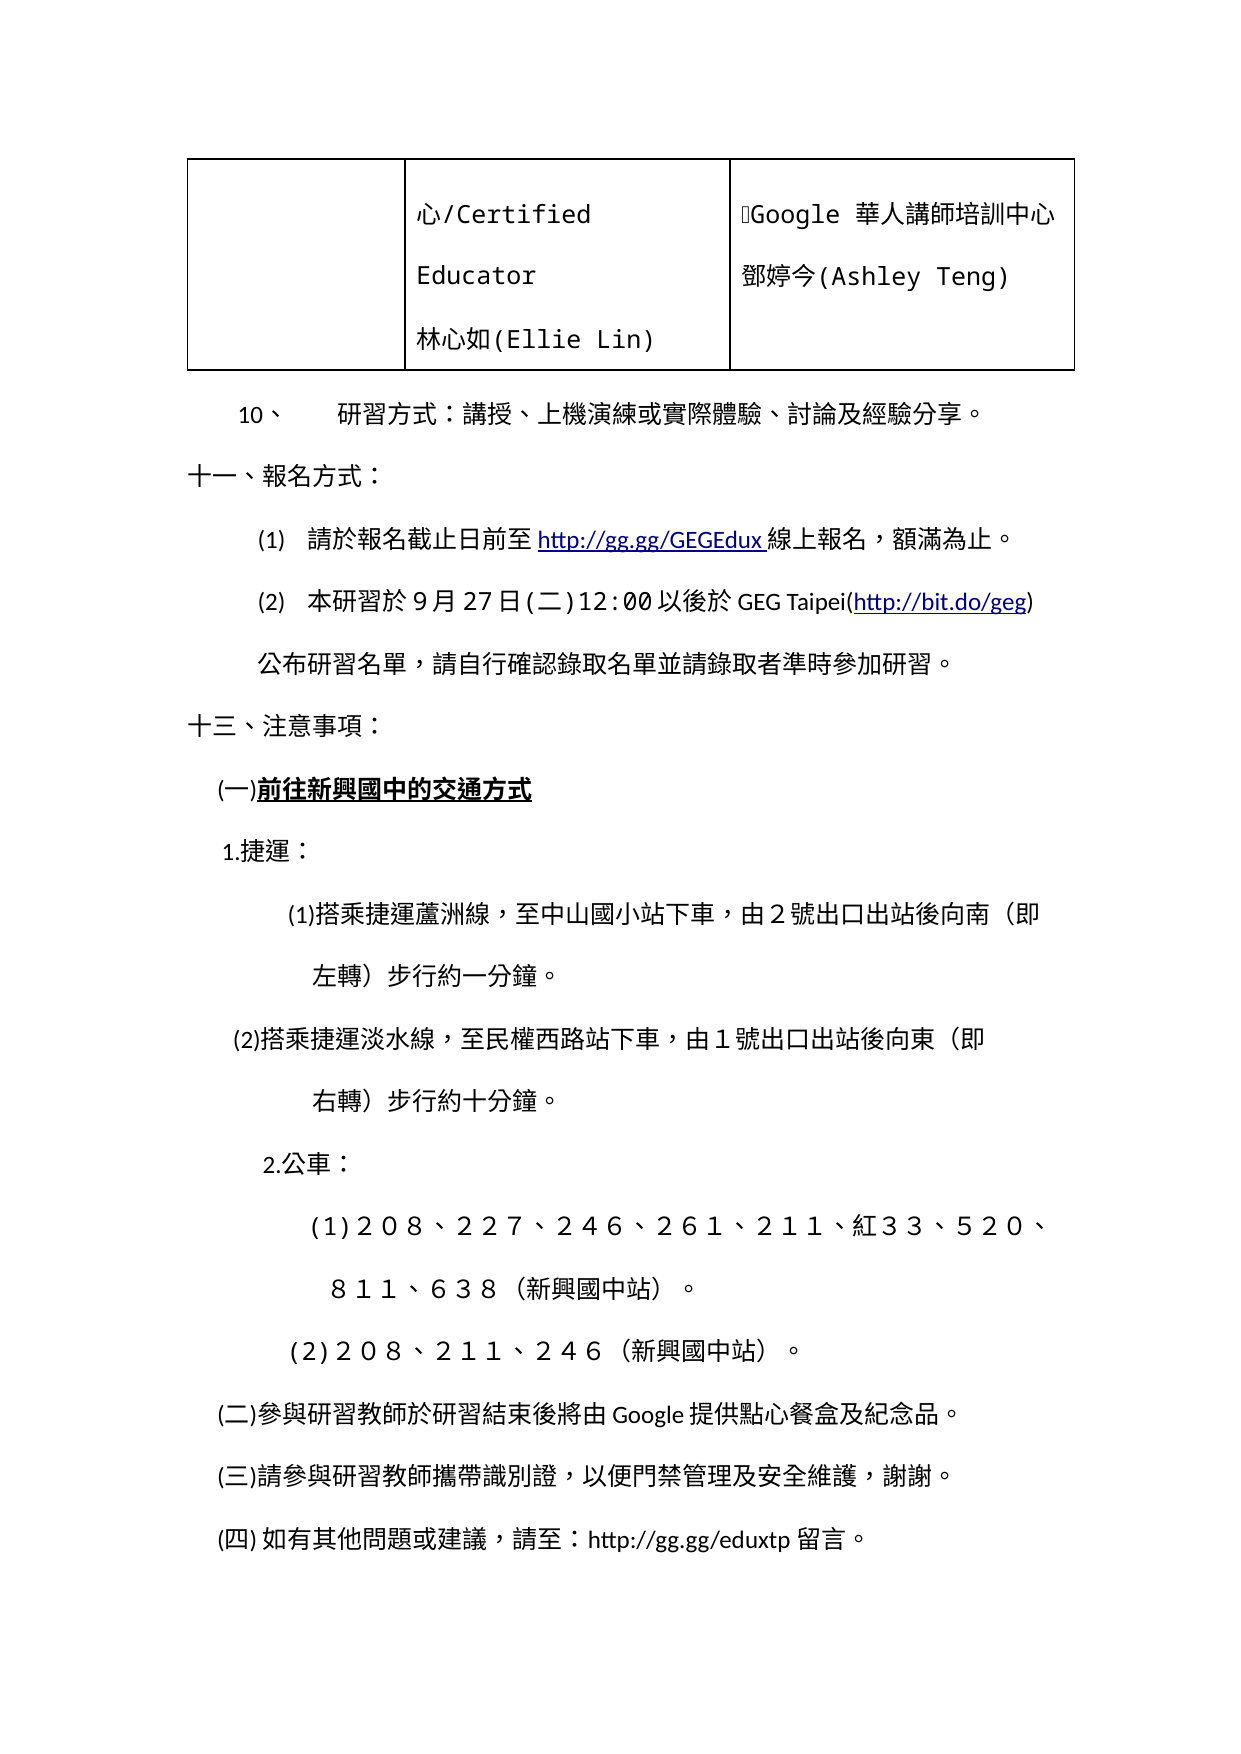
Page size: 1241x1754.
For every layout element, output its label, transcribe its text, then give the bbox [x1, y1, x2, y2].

text 十一、報名方式： [187, 433, 1053, 496]
text (2)搭乘捷運淡水線，至民權西路站下車，由１號出口出站後向東（即 右轉）步行約十分鐘。 [187, 996, 1053, 1121]
text 1.捷運： (1)搭乘捷運蘆洲線，至中山國小站下車，由２號出口出站後向南（即 左轉）步行約一分鐘。 [187, 808, 1053, 996]
list 研習方式：講授、上機演練或實際體驗、討論及經驗分享。 [237, 371, 1053, 433]
text (二)參與研習教師於研習結束後將由Google提供點心餐盒及紀念品。 [217, 1371, 1053, 1433]
text (三)請參與研習教師攜帶識別證，以便門禁管理及安全維護，謝謝。 [217, 1433, 1053, 1496]
list 請於報名截止日前至http://gg.gg/GEGEdux線上報名，額滿為止。 [257, 496, 1053, 558]
text (2)２０８、２１１、２４６（新興國中站）。 [261, 1308, 1053, 1371]
table_cell 心/Certified Educator 林心如(Ellie Lin) [406, 160, 729, 369]
text 十三、注意事項： [187, 683, 1053, 746]
text (1)２０８、２２７、２４６、２６１、２１１、紅３３、５２０、 [187, 1183, 1053, 1246]
text 2.公車： [187, 1121, 1053, 1183]
text (四) 如有其他問題或建議，請至：http://gg.gg/eduxtp 留言。 [217, 1496, 1053, 1558]
list 本研習於9月27日(二)12:00以後於GEG Taipei(http://bit.do/geg)公布研習名單，請自行確認錄取名單並請錄取者準時參加研習。 [257, 558, 1053, 683]
table_cell [188, 160, 404, 369]
text (一)前往新興國中的交通方式 [217, 746, 1053, 808]
text ８１１、６３８（新興國中站）。 [311, 1246, 1053, 1308]
table_cell Google 華人講師培訓中心 鄧婷今(Ashley Teng) [731, 160, 1074, 369]
